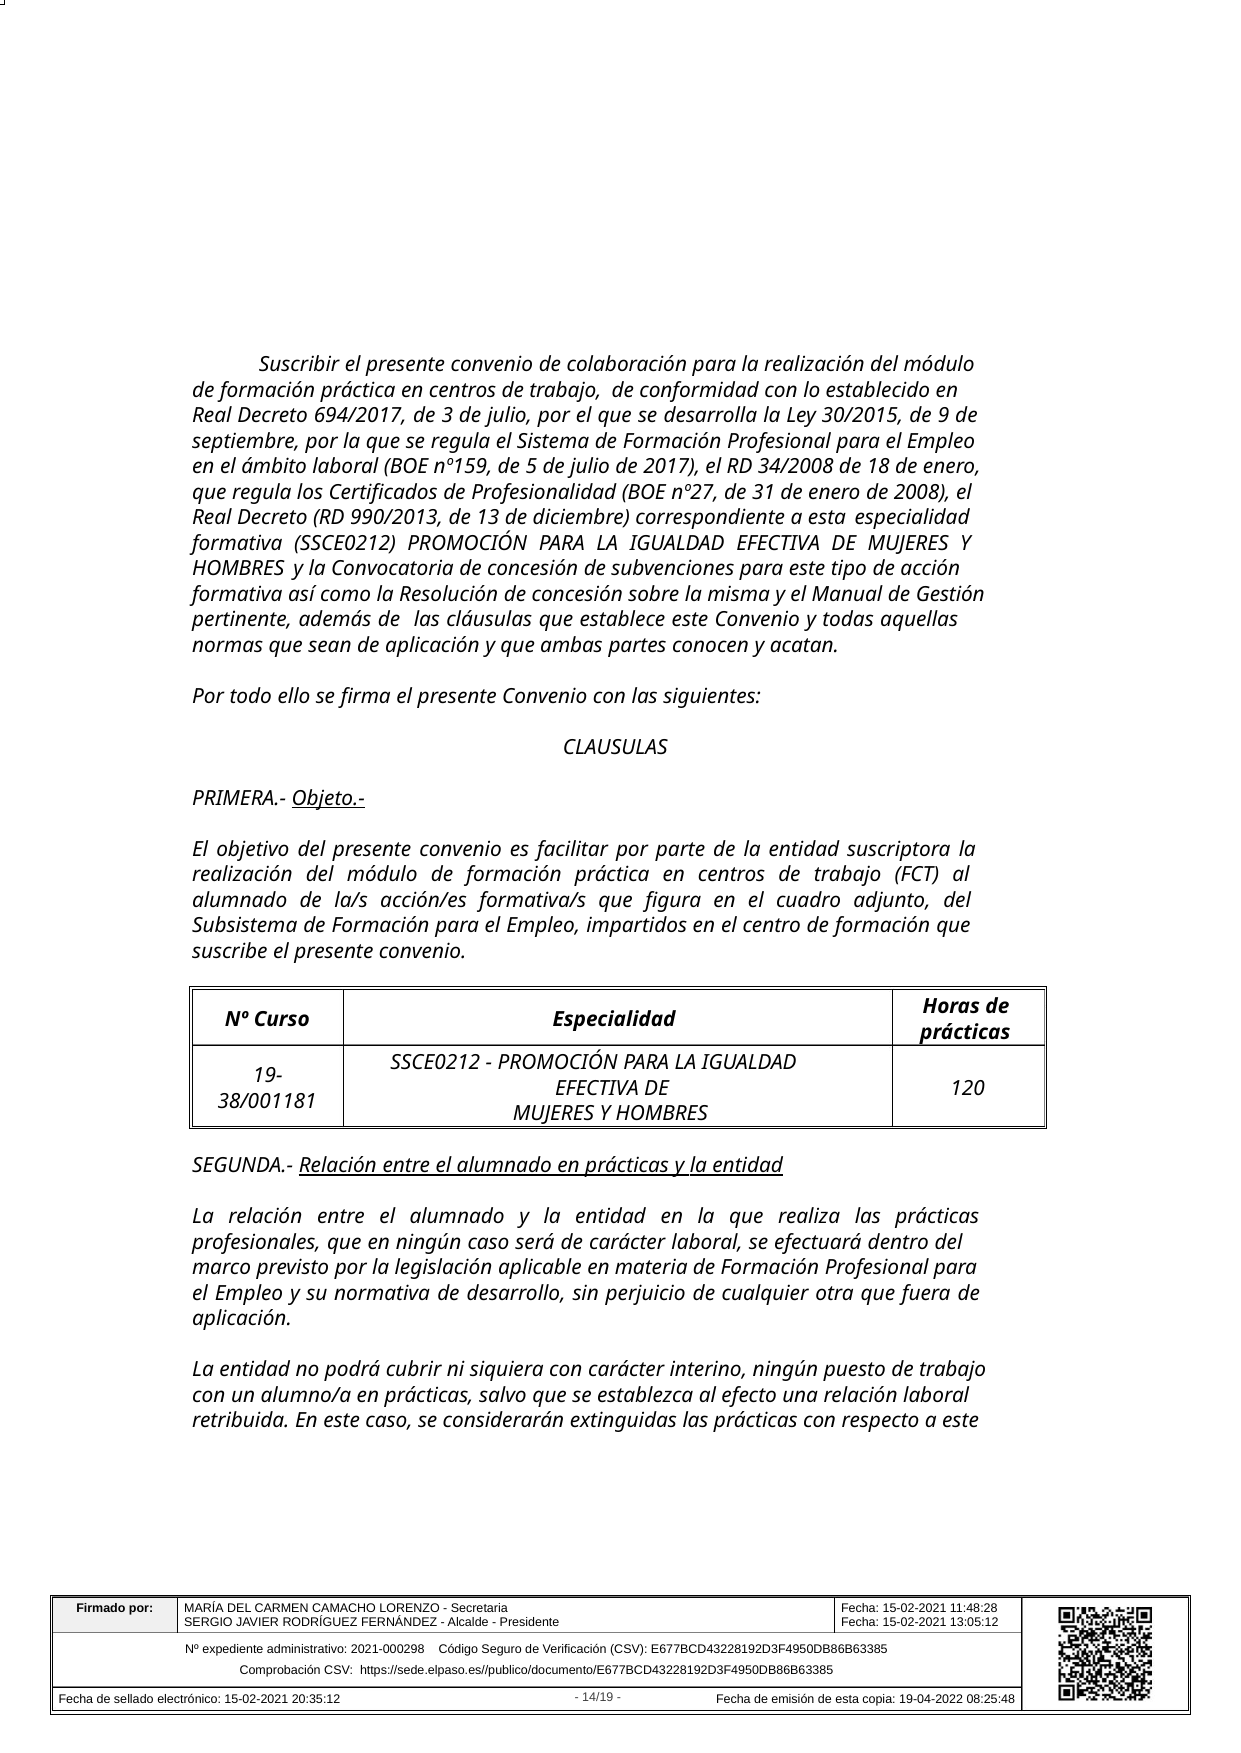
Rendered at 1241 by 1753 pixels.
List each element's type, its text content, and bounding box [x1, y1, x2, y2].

text 120 [950, 1075, 1010, 1100]
text normas que sean de aplicación y que ambas partes conocen y acatan. [192, 632, 1074, 657]
picture [190, 987, 1046, 1128]
text aplicación. [192, 1306, 1073, 1331]
text Real Decreto 694/2017, de 3 de julio, por el que se desarrolla la Ley 30/2015, de 9 de [192, 403, 1074, 428]
text Fecha de sellado electrónico: 15-02-2021 20:35:12 [58, 1692, 365, 1706]
text HOMBRES y la Convocatoria de concesión de subvenciones para este tipo de acción [192, 556, 1074, 581]
text Subsistema de Formación para el Empleo, impartidos en el centro de formación que [192, 913, 1073, 938]
text Por todo ello se firma el presente Convenio con las siguientes: [192, 683, 837, 708]
text profesionales, que en ningún caso será de carácter laboral, se efectuará dentro del [192, 1229, 1073, 1254]
text de formación práctica en centros de trabajo, de conformidad con lo establecido en [192, 377, 1074, 402]
text retribuida. En este caso, se considerarán extinguidas las prácticas con respecto a este [192, 1408, 1074, 1433]
text SEGUNDA.- Relación entre el alumnado en prácticas y la entidad [192, 1153, 876, 1178]
text Fecha: 15-02-2021 13:05:12 [841, 1615, 1022, 1629]
text que regula los Certificados de Profesionalidad (BOE nº27, de 31 de enero de 2008), el [192, 479, 1074, 504]
text con un alumno/a en prácticas, salvo que se establezca al efecto una relación laboral [192, 1382, 1074, 1407]
text 9- [264, 1062, 308, 1087]
text Fecha de emisión de esta copia: 19-04-2022 08:25:48 [716, 1692, 1040, 1706]
text formativa (SSCE0212) PROMOCIÓN PARA LA IGUALDAD EFECTIVA DE MUJERES Y [192, 531, 1074, 555]
text Fecha: 15-02-2021 11:48:28 [841, 1601, 1022, 1615]
text Nº Curso [224, 1006, 336, 1032]
text SERGIO JAVIER RODRÍGUEZ FERNÁNDEZ - Alcalde - Presidente [184, 1615, 586, 1629]
text EFECTIVA DE [555, 1075, 869, 1100]
text alumnado de la/s acción/es formativa/s que figura en el cuadro adjunto, del [192, 887, 1073, 912]
text Especialidad [552, 1006, 708, 1032]
text pertinente, además de las cláusulas que establece este Convenio y todas aquellas [192, 607, 1074, 632]
text MARÍA DEL CARMEN CAMACHO LORENZO - Secretaria [184, 1601, 586, 1615]
text PRIMERA.- Objeto.- [192, 785, 406, 810]
text suscribe el presente convenio. [192, 938, 1073, 963]
text septiembre, por la que se regula el Sistema de Formación Profesional para el Empleo [192, 428, 1074, 453]
text en el ámbito laboral (BOE nº159, de 5 de julio de 2017), el RD 34/2008 de 18 de enero, [192, 454, 1074, 479]
picture [51, 1596, 1190, 1714]
text prácticas [920, 1019, 1040, 1044]
text 1 [253, 1062, 264, 1087]
text marco previsto por la legislación aplicable en materia de Formación Profesional para [192, 1255, 1073, 1279]
text 8/001181 [229, 1088, 344, 1113]
text - 14/19 - [574, 1691, 640, 1705]
text el Empleo y su normativa de desarrollo, sin perjuicio de cualquier otra que fuera de [192, 1280, 1073, 1305]
text SSCE0212 - PROMOCIÓN PARA LA IGUALDAD [390, 1050, 869, 1075]
text La relación entre el alumnado y la entidad en la que realiza las prácticas [192, 1204, 1073, 1229]
text realización del módulo de formación práctica en centros de trabajo (FCT) al [192, 862, 1073, 887]
text Comprobación CSV: https://sede.elpaso.es//publico/documento/E677BCD43228192D3F4950DB86B63385 [239, 1663, 913, 1677]
text Real Decreto (RD 990/2013, de 13 de diciembre) correspondiente a esta especialidad [192, 505, 1074, 530]
text La entidad no podrá cubrir ni siquiera con carácter interino, ningún puesto de trabajo [192, 1357, 1074, 1382]
text Suscribir el presente convenio de colaboración para la realización del módulo [259, 352, 1074, 377]
text El objetivo del presente convenio es facilitar por parte de la entidad suscriptora la [192, 836, 1073, 861]
text 3 [217, 1088, 229, 1113]
text MUJERES Y HOMBRES [513, 1101, 747, 1126]
text Nº expediente administrativo: 2021-000298 Código Seguro de Verificación (CSV): E677BCD43228192D3F4950DB86B63385 [185, 1642, 913, 1656]
text Firmado por: [76, 1601, 172, 1615]
text Horas de [922, 993, 1040, 1019]
text CLAUSULAS [563, 734, 703, 759]
text formativa así como la Resolución de concesión sobre la misma y el Manual de Gestión [192, 582, 1074, 606]
